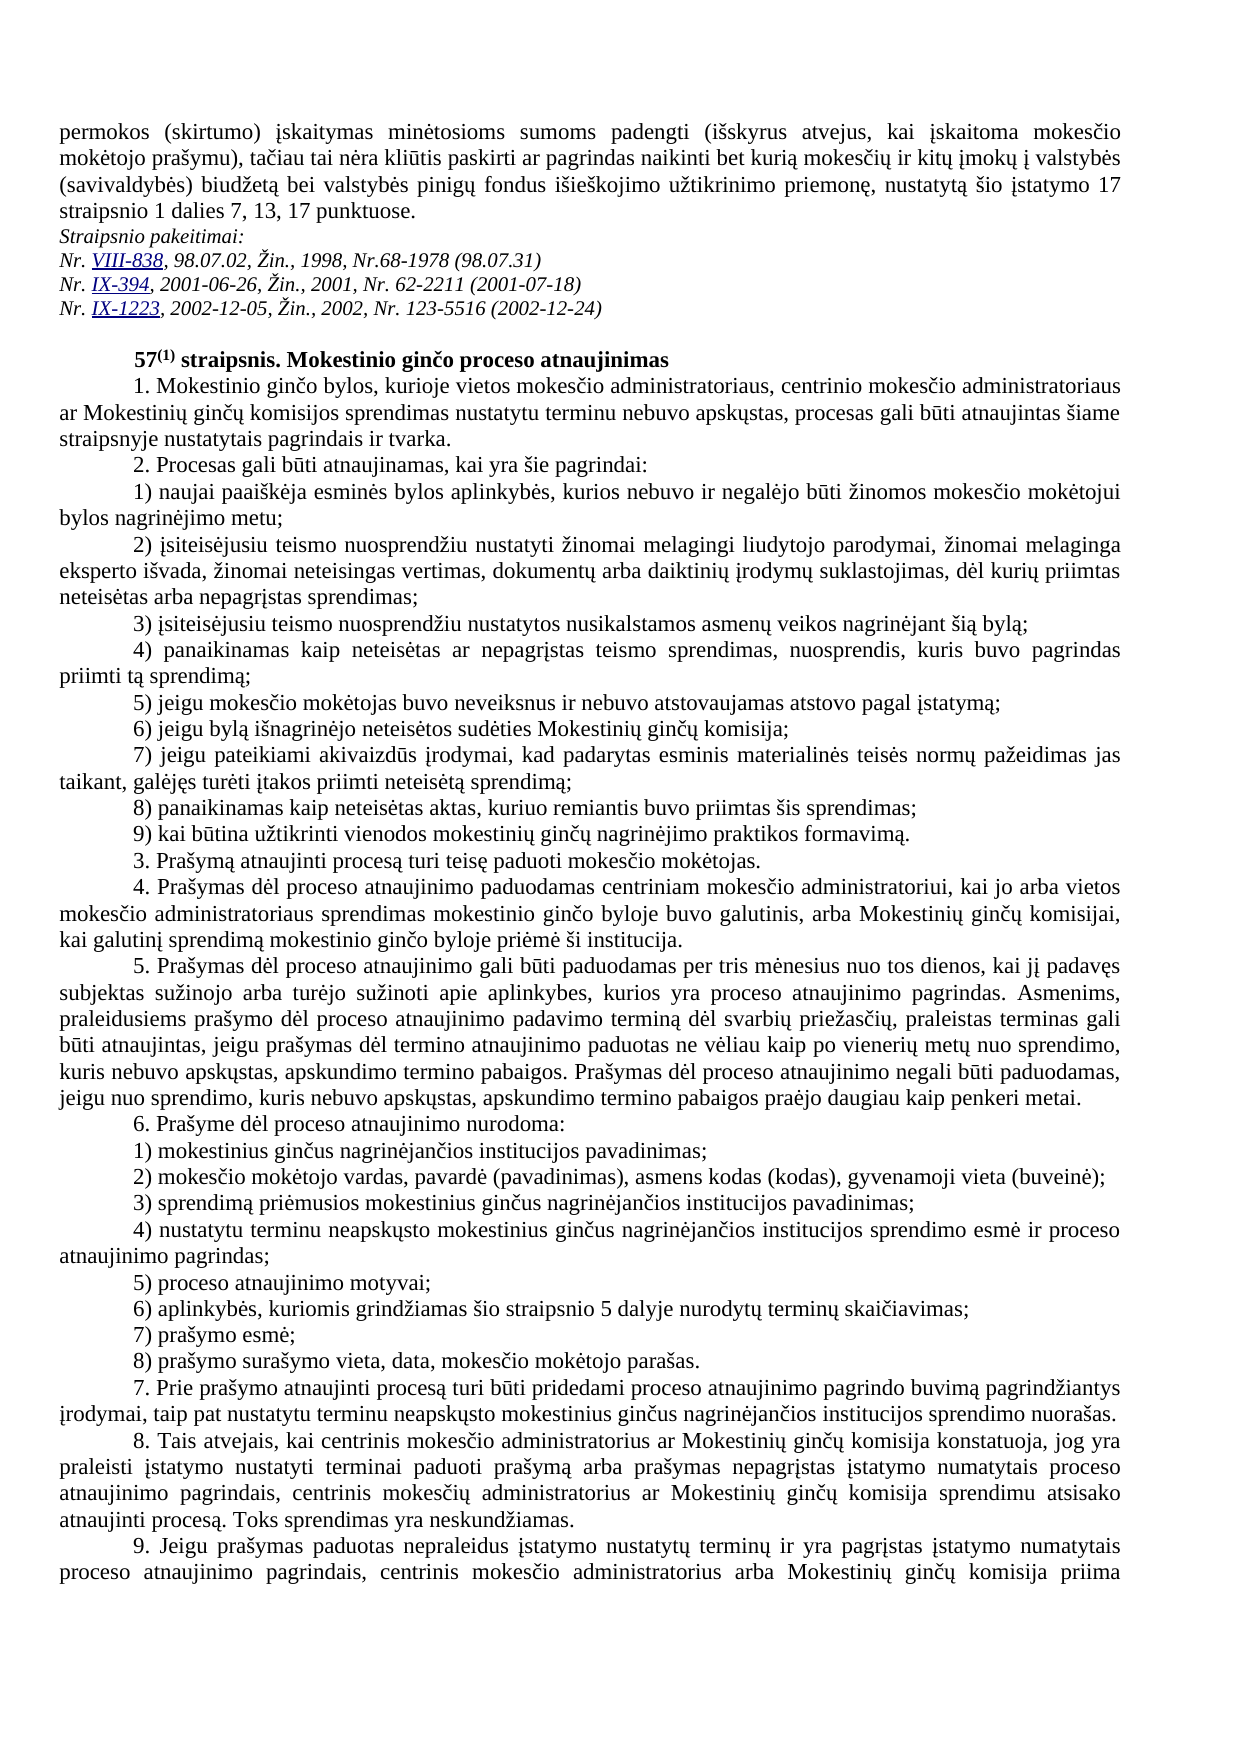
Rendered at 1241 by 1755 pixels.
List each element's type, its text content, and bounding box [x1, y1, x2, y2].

text 4) nustatytu terminu neapskųsto mokestinius ginčus nagrinėjančios institucijos sprendimo esmė ir proceso atnaujinimo pagrindas; [59, 1216, 1122, 1268]
text permokos (skirtumo) įskaitymas minėtosioms sumoms padengti (išskyrus atvejus, kai įskaitoma mokesčio mokėtojo prašymu), tačiau tai nėra kliūtis paskirti ar pagrindas naikinti bet kurią mokesčių ir kitų įmokų į valstybės (savivaldybės) biudžetą bei valstybės pinigų fondus išieškojimo užtikrinimo priemonę, nustatytą šio įstatymo 17 straipsnio 1 dalies 7, 13, 17 punktuose. [59, 118, 1122, 223]
text 2) mokesčio mokėtojo vardas, pavardė (pavadinimas), asmens kodas (kodas), gyvenamoji vieta (buveinė); [59, 1163, 1122, 1189]
text 7. Prie prašymo atnaujinti procesą turi būti pridedami proceso atnaujinimo pagrindo buvimą pagrindžiantys įrodymai, taip pat nustatytu terminu neapskųsto mokestinius ginčus nagrinėjančios institucijos sprendimo nuorašas. [59, 1374, 1122, 1427]
text 3) sprendimą priėmusios mokestinius ginčus nagrinėjančios institucijos pavadinimas; [59, 1189, 1122, 1216]
text 9) kai būtina užtikrinti vienodos mokestinių ginčų nagrinėjimo praktikos formavimą. [59, 821, 1122, 847]
text 5) proceso atnaujinimo motyvai; [59, 1268, 1122, 1295]
text 6) aplinkybės, kuriomis grindžiamas šio straipsnio 5 dalyje nurodytų terminų skaičiavimas; [59, 1295, 1122, 1321]
text Straipsnio pakeitimai: [59, 223, 1122, 248]
text 8) panaikinamas kaip neteisėtas aktas, kuriuo remiantis buvo priimtas šis sprendimas; [59, 794, 1122, 821]
text 1) mokestinius ginčus nagrinėjančios institucijos pavadinimas; [59, 1137, 1122, 1163]
text 3. Prašymą atnaujinti procesą turi teisę paduoti mokesčio mokėtojas. [59, 847, 1122, 873]
text 7) prašymo esmė; [59, 1321, 1122, 1348]
text 2. Procesas gali būti atnaujinamas, kai yra šie pagrindai: [59, 452, 1122, 478]
text 9. Jeigu prašymas paduotas nepraleidus įstatymo nustatytų terminų ir yra pagrįstas įstatymo numatytais proceso atnaujinimo pagrindais, centrinis mokesčio administratorius arba Mokestinių ginčų komisija priima [59, 1532, 1122, 1585]
text 6) jeigu bylą išnagrinėjo neteisėtos sudėties Mokestinių ginčų komisija; [59, 715, 1122, 741]
text 4. Prašymas dėl proceso atnaujinimo paduodamas centriniam mokesčio administratoriui, kai jo arba vietos mokesčio administratoriaus sprendimas mokestinio ginčo byloje buvo galutinis, arba Mokestinių ginčų komisijai, kai galutinį sprendimą mokestinio ginčo byloje priėmė ši institucija. [59, 873, 1122, 952]
text 6. Prašyme dėl proceso atnaujinimo nurodoma: [59, 1110, 1122, 1137]
text 8. Tais atvejais, kai centrinis mokesčio administratorius ar Mokestinių ginčų komisija konstatuoja, jog yra praleisti įstatymo nustatyti terminai paduoti prašymą arba prašymas nepagrįstas įstatymo numatytais proceso atnaujinimo pagrindais, centrinis mokesčių administratorius ar Mokestinių ginčų komisija sprendimu atsisako atnaujinti procesą. Toks sprendimas yra neskundžiamas. [59, 1427, 1122, 1532]
text 2) įsiteisėjusiu teismo nuosprendžiu nustatyti žinomai melagingi liudytojo parodymai, žinomai melaginga eksperto išvada, žinomai neteisingas vertimas, dokumentų arba daiktinių įrodymų suklastojimas, dėl kurių priimtas neteisėtas arba nepagrįstas sprendimas; [59, 531, 1122, 610]
text 8) prašymo surašymo vieta, data, mokesčio mokėtojo parašas. [59, 1348, 1122, 1374]
text 57(1) straipsnis. Mokestinio ginčo proceso atnaujinimas [59, 346, 1122, 372]
text 4) panaikinamas kaip neteisėtas ar nepagrįstas teismo sprendimas, nuosprendis, kuris buvo pagrindas priimti tą sprendimą; [59, 636, 1122, 689]
text 1) naujai paaiškėja esminės bylos aplinkybės, kurios nebuvo ir negalėjo būti žinomos mokesčio mokėtojui bylos nagrinėjimo metu; [59, 478, 1122, 531]
text Nr. VIII-838, 98.07.02, Žin., 1998, Nr.68-1978 (98.07.31) [59, 248, 1122, 272]
text 7) jeigu pateikiami akivaizdūs įrodymai, kad padarytas esminis materialinės teisės normų pažeidimas jas taikant, galėjęs turėti įtakos priimti neteisėtą sprendimą; [59, 741, 1122, 794]
text 3) įsiteisėjusiu teismo nuosprendžiu nustatytos nusikalstamos asmenų veikos nagrinėjant šią bylą; [59, 610, 1122, 636]
text 1. Mokestinio ginčo bylos, kurioje vietos mokesčio administratoriaus, centrinio mokesčio administratoriaus ar Mokestinių ginčų komisijos sprendimas nustatytu terminu nebuvo apskųstas, procesas gali būti atnaujintas šiame straipsnyje nustatytais pagrindais ir tvarka. [59, 372, 1122, 452]
text Nr. IX-1223, 2002-12-05, Žin., 2002, Nr. 123-5516 (2002-12-24) [59, 296, 1122, 320]
text Nr. IX-394, 2001-06-26, Žin., 2001, Nr. 62-2211 (2001-07-18) [59, 272, 1122, 296]
text 5) jeigu mokesčio mokėtojas buvo neveiksnus ir nebuvo atstovaujamas atstovo pagal įstatymą; [59, 689, 1122, 715]
text 5. Prašymas dėl proceso atnaujinimo gali būti paduodamas per tris mėnesius nuo tos dienos, kai jį padavęs subjektas sužinojo arba turėjo sužinoti apie aplinkybes, kurios yra proceso atnaujinimo pagrindas. Asmenims, praleidusiems prašymo dėl proceso atnaujinimo padavimo terminą dėl svarbių priežasčių, praleistas terminas gali būti atnaujintas, jeigu prašymas dėl termino atnaujinimo paduotas ne vėliau kaip po vienerių metų nuo sprendimo, kuris nebuvo apskųstas, apskundimo termino pabaigos. Prašymas dėl proceso atnaujinimo negali būti paduodamas, jeigu nuo sprendimo, kuris nebuvo apskųstas, apskundimo termino pabaigos praėjo daugiau kaip penkeri metai. [59, 952, 1122, 1110]
